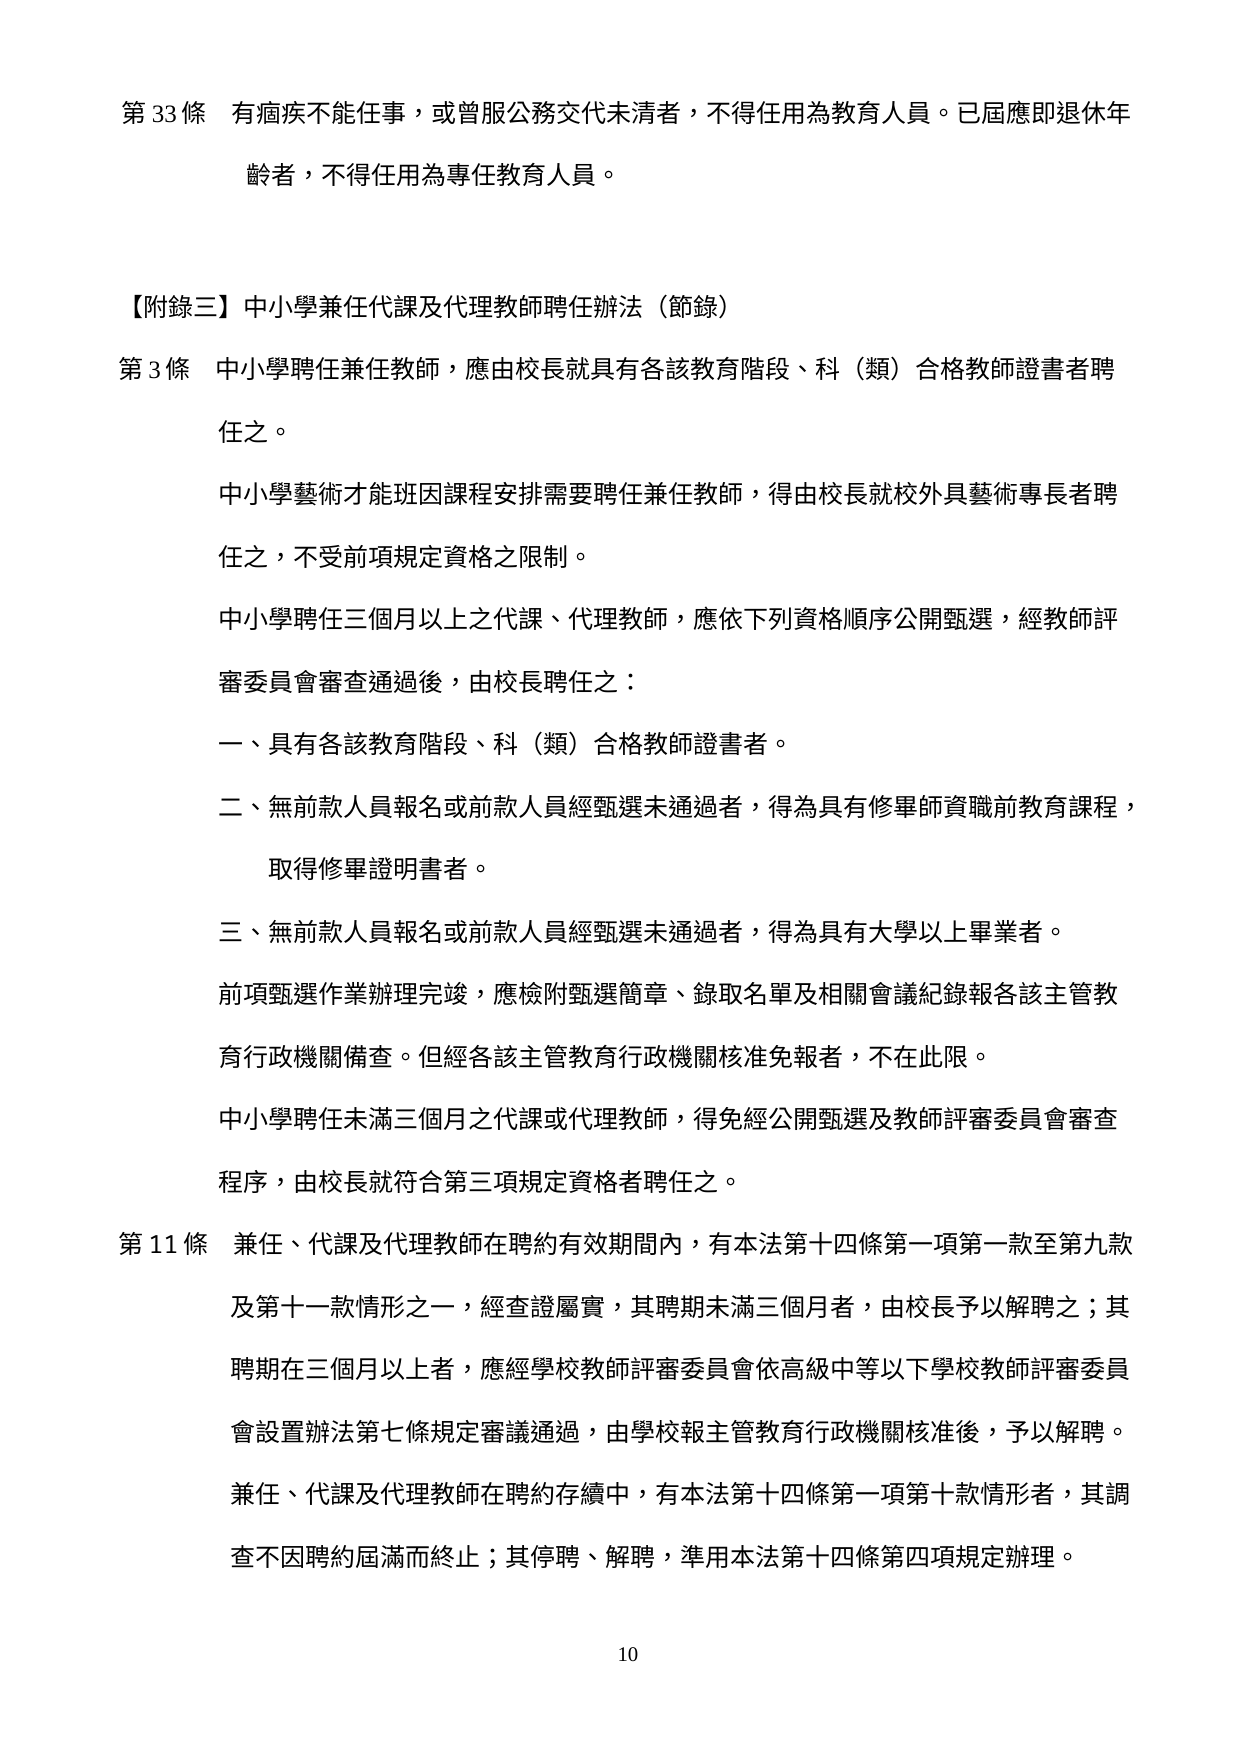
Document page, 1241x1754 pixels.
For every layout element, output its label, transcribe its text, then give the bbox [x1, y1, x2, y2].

text 第33條 有痼疾不能任事，或曾服公務交代未清者，不得任用為教育人員。已屆應即退休年齡者，不得任用為專任教育人員。 [122, 69, 1137, 194]
text 第3條 中小學聘任兼任教師，應由校長就具有各該教育階段、科（類）合格教師證書者聘任之。 [118, 326, 1137, 451]
text 中小學藝術才能班因課程安排需要聘任兼任教師，得由校長就校外具藝術專長者聘任之，不受前項規定資格之限制。 [218, 451, 1137, 576]
text 兼任、代課及代理教師在聘約存續中，有本法第十四條第一項第十款情形者，其調查不因聘約屆滿而終止；其停聘、解聘，準用本法第十四條第四項規定辦理。 [231, 1451, 1137, 1576]
text 中小學聘任未滿三個月之代課或代理教師，得免經公開甄選及教師評審委員會審查程序，由校長就符合第三項規定資格者聘任之。 [218, 1076, 1137, 1201]
text 【附錄三】中小學兼任代課及代理教師聘任辦法（節錄） [118, 264, 1137, 326]
text 二、無前款人員報名或前款人員經甄選未通過者，得為具有修畢師資職前教育課程，取得修畢證明書者。 [218, 764, 1137, 889]
text 前項甄選作業辦理完竣，應檢附甄選簡章、錄取名單及相關會議紀錄報各該主管教育行政機關備查。但經各該主管教育行政機關核准免報者，不在此限。 [218, 951, 1137, 1076]
text 中小學聘任三個月以上之代課、代理教師，應依下列資格順序公開甄選，經教師評審委員會審查通過後，由校長聘任之： [218, 576, 1137, 701]
text 三、無前款人員報名或前款人員經甄選未通過者，得為具有大學以上畢業者。 [118, 889, 1137, 951]
text 第11條 兼任、代課及代理教師在聘約有效期間內，有本法第十四條第一項第一款至第九款及第十一款情形之一，經查證屬實，其聘期未滿三個月者，由校長予以解聘之；其聘期在三個月以上者，應經學校教師評審委員會依高級中等以下學校教師評審委員會設置辦法第七條規定審議通過，由學校報主管教育行政機關核准後，予以解聘。 [118, 1201, 1137, 1451]
text 一、具有各該教育階段、科（類）合格教師證書者。 [118, 701, 1137, 764]
